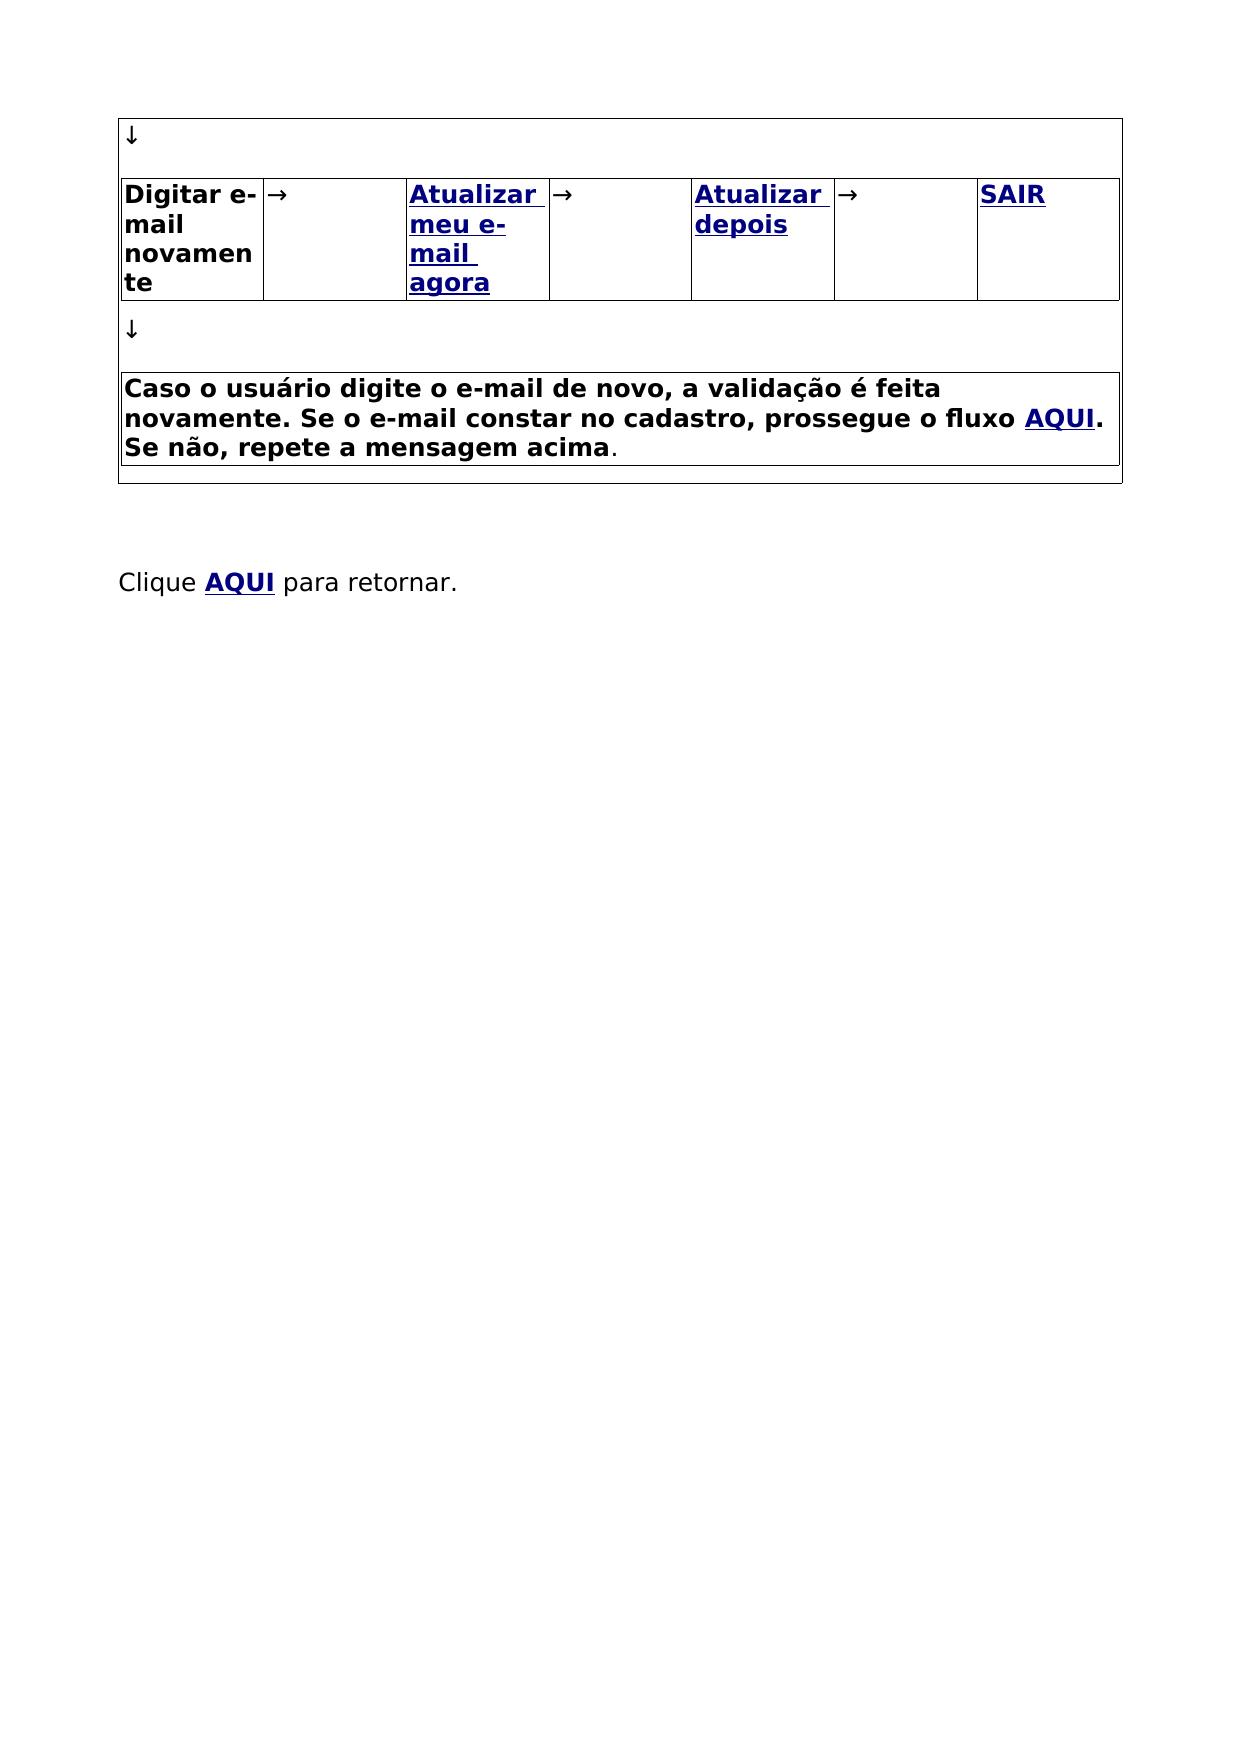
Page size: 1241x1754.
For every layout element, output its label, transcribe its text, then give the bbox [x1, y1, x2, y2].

table_header Caso o usuário digite o e-mail de novo, a validação é feita novamente. Se o e-mail constar no cadastro, prossegue o fluxo AQUI. Se não, repete a mensagem acima. [122, 373, 1119, 465]
table_header ↓ ↓ [119, 119, 1122, 483]
table_header SAIR [978, 179, 1119, 300]
table_header Atualizar meu e-mail agora [407, 179, 549, 300]
text Clique AQUI para retornar. [118, 568, 1122, 627]
table_header Atualizar depois [692, 179, 834, 300]
table_header → [264, 179, 406, 300]
table_header → [835, 179, 977, 300]
table_header Digitar e-mail novamente [122, 179, 263, 300]
table_header → [550, 179, 691, 300]
